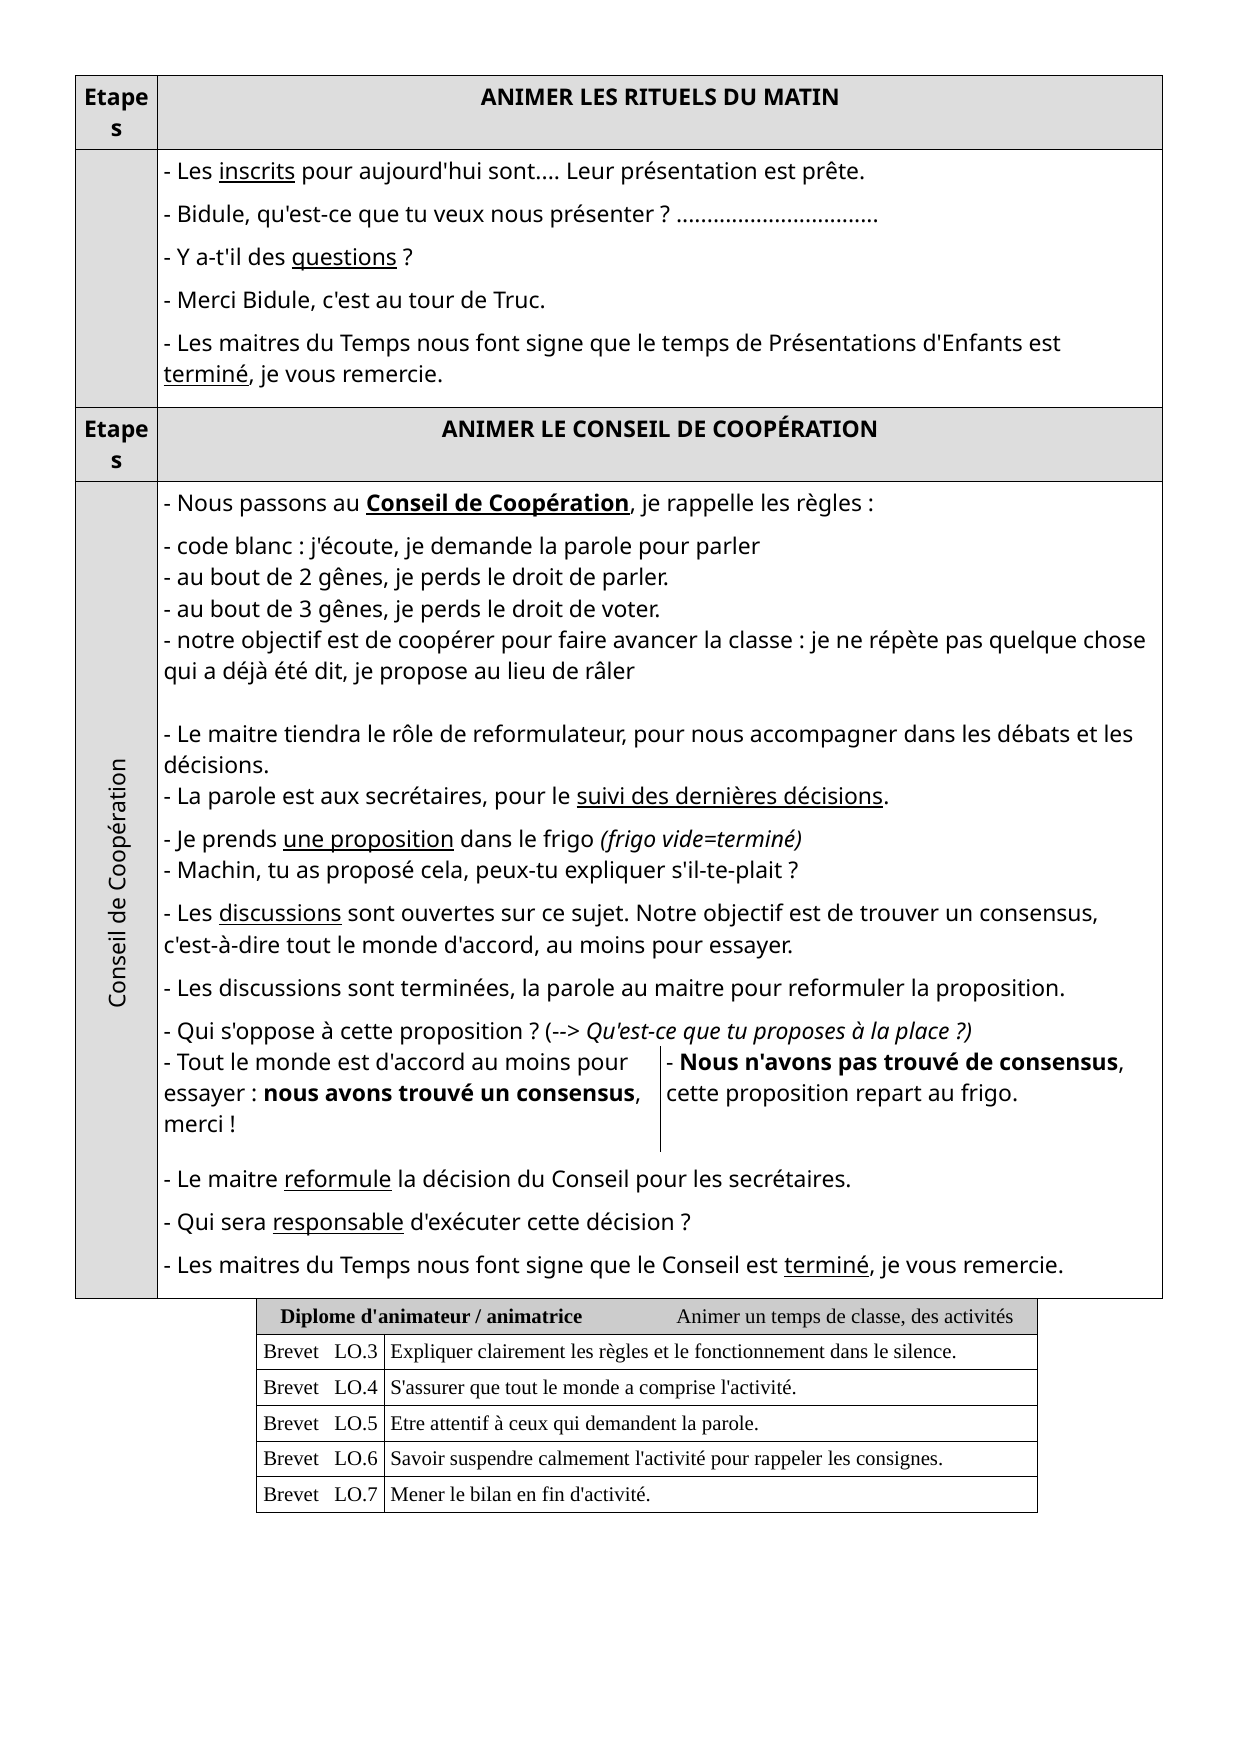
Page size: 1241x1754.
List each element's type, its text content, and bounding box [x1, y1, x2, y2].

table_cell Brevet LO.3 [257, 1335, 384, 1369]
table_cell Brevet LO.5 [257, 1406, 384, 1441]
table_cell Conseil de Coopération [76, 482, 157, 1298]
table_header Etapes [76, 408, 157, 481]
table_cell Savoir suspendre calmement l'activité pour rappeler les consignes. [385, 1442, 1037, 1476]
table_header ANIMER LES RITUELS DU MATIN [158, 76, 1162, 149]
table_header Animer le Conseil de Coopération [158, 408, 1162, 481]
table_cell Brevet LO.4 [257, 1370, 384, 1405]
table_cell Expliquer clairement les règles et le fonctionnement dans le silence. [385, 1335, 1037, 1369]
table_cell - Nous passons au Conseil de Coopération, je rappelle les règles : - code blanc : j'écoute, je demande la parole pour parler - au bout de 2 gênes, je perds le droit de parler. - au bout de 3 gênes, je perds le droit de voter. - notre objectif est de coopérer pour faire avancer la classe : je ne répète pas quelque chose qui a déjà été dit, je propose au lieu de râler - Le maitre tiendra le rôle de reformulateur, pour nous accompagner dans les débats et les décisions. - La parole est aux secrétaires, pour le suivi des dernières décisions. - Je prends une proposition dans le frigo (frigo vide=terminé) - Machin, tu as proposé cela, peux-tu expliquer s'il-te-plait ? - Les discussions sont ouvertes sur ce sujet. Notre objectif est de trouver un consensus, c'est-à-dire tout le monde d'accord, au moins pour essayer. - Les discussions sont terminées, la parole au maitre pour reformuler la proposition. - Qui s'oppose à cette proposition ? (--> Qu'est-ce que tu proposes à la place ?) - Tout le monde est d'accord au moins pour essayer : nous avons trouvé un consensus, merci ! - Nous n'avons pas trouvé de consensus, cette proposition repart au frigo. - Le maitre reformule la décision du Conseil pour les secrétaires. - Qui sera responsable d'exécuter cette décision ? - Les maitres du Temps nous font signe que le Conseil est terminé, je vous remercie. [158, 482, 1162, 1298]
table_cell Brevet LO.6 [257, 1442, 384, 1476]
table_cell Brevet LO.7 [257, 1477, 384, 1512]
table_header Etapes [76, 76, 157, 149]
table_cell S'assurer que tout le monde a comprise l'activité. [385, 1370, 1037, 1405]
table_cell - Les inscrits pour aujourd'hui sont.... Leur présentation est prête. - Bidule, qu'est-ce que tu veux nous présenter ? ................................. - Y a-t'il des questions ? - Merci Bidule, c'est au tour de Truc. - Les maitres du Temps nous font signe que le temps de Présentations d'Enfants est terminé, je vous remercie. [158, 150, 1162, 407]
table_header Diplome d'animateur / animatrice Animer un temps de classe, des activités [257, 1299, 1037, 1334]
table_cell Mener le bilan en fin d'activité. [385, 1477, 1037, 1512]
table_cell [76, 150, 157, 407]
table_cell Etre attentif à ceux qui demandent la parole. [385, 1406, 1037, 1441]
